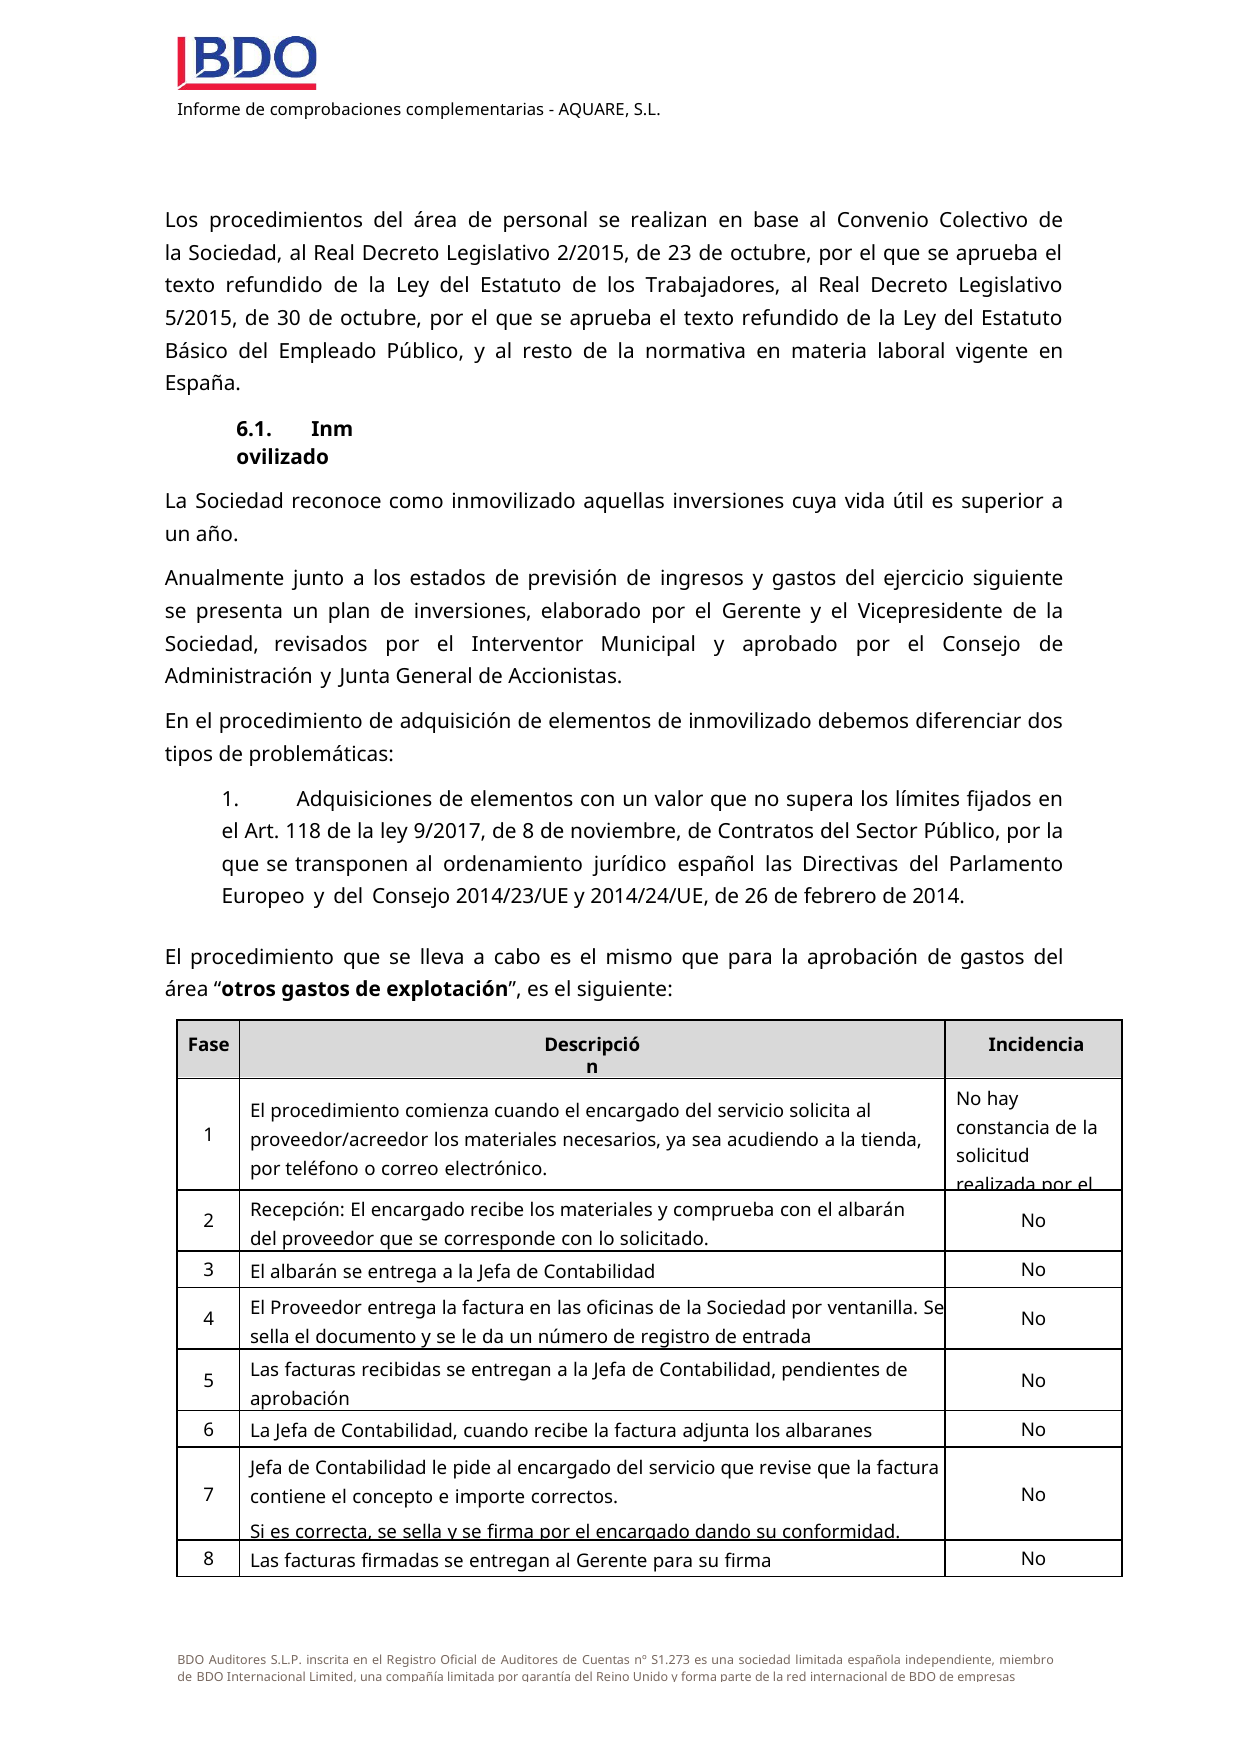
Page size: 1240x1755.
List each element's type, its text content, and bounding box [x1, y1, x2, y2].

table_cell Las facturas firmadas se entregan al Gerente para su firma [240, 1541, 944, 1576]
table_cell 6 [178, 1411, 239, 1446]
table_cell Jefa de Contabilidad le pide al encargado del servicio que revise que la factura contiene el concepto e importe correctos. Si es correcta, se sella y se firma por el encargado dando su conformidad. [240, 1448, 944, 1539]
table_header Fase [178, 1021, 239, 1077]
table_cell No [946, 1448, 1121, 1539]
list Adquisiciones de elementos con un valor que no supera los límites fijados en el Art. 118 de la ley 9/2017, de 8 de noviembre, de Contratos del Sector Público, por la que se transponen al ordenamiento jurídico español las Directivas del Parlamento Europeo y del Consejo 2014/23/UE y 2014/24/UE, de 26 de febrero de 2014. [221, 784, 1064, 910]
table_cell La Jefa de Contabilidad, cuando recibe la factura adjunta los albaranes [240, 1411, 944, 1446]
table_cell 1 [178, 1079, 239, 1189]
table_cell No [946, 1288, 1121, 1348]
text Anualmente junto a los estados de previsión de ingresos y gastos del ejercicio siguiente se presenta un plan de inversiones, elaborado por el Gerente y el Vicepresidente de la Sociedad, revisados por el Interventor Municipal y aprobado por el Consejo de Administración y Junta General de Accionistas. [164, 563, 1063, 690]
table_cell No [946, 1350, 1121, 1410]
table_header Incidencia [946, 1021, 1121, 1077]
table_cell No hay constancia de la solicitud realizada por el encargado. [946, 1079, 1121, 1189]
table_cell Las facturas recibidas se entregan a la Jefa de Contabilidad, pendientes de aprobación [240, 1350, 944, 1410]
text Los procedimientos del área de personal se realizan en base al Convenio Colectivo de la Sociedad, al Real Decreto Legislativo 2/2015, de 23 de octubre, por el que se aprueba el texto refundido de la Ley del Estatuto de los Trabajadores, al Real Decreto Legislativo 5/2015, de 30 de octubre, por el que se aprueba el texto refundido de la Ley del Estatuto Básico del Empleado Público, y al resto de la normativa en materia laboral vigente en España. [164, 205, 1063, 397]
table_cell 2 [178, 1191, 239, 1250]
table_header Descripción [240, 1021, 944, 1077]
table_cell 4 [178, 1288, 239, 1348]
text El procedimiento que se lleva a cabo es el mismo que para la aprobación de gastos del área “otros gastos de explotación”, es el siguiente: [164, 942, 1063, 1003]
table_cell Recepción: El encargado recibe los materiales y comprueba con el albarán del proveedor que se corresponde con lo solicitado. [240, 1191, 944, 1250]
table_cell No [946, 1541, 1121, 1576]
list Inmovilizado [236, 414, 361, 471]
table_cell 7 [178, 1448, 239, 1539]
table_cell 5 [178, 1350, 239, 1410]
table_cell El Proveedor entrega la factura en las oficinas de la Sociedad por ventanilla. Se sella el documento y se le da un número de registro de entrada [240, 1288, 944, 1348]
table_cell El albarán se entrega a la Jefa de Contabilidad [240, 1252, 944, 1287]
table_cell No [946, 1191, 1121, 1250]
table_cell No [946, 1411, 1121, 1446]
text En el procedimiento de adquisición de elementos de inmovilizado debemos diferenciar dos tipos de problemáticas: [164, 707, 1063, 768]
table_cell El procedimiento comienza cuando el encargado del servicio solicita al proveedor/acreedor los materiales necesarios, ya sea acudiendo a la tienda, por teléfono o correo electrónico. [240, 1079, 944, 1189]
table_cell 3 [178, 1252, 239, 1287]
table_cell 8 [178, 1541, 239, 1576]
text La Sociedad reconoce como inmovilizado aquellas inversiones cuya vida útil es superior a un año. [164, 486, 1063, 547]
table_cell No [946, 1252, 1121, 1287]
